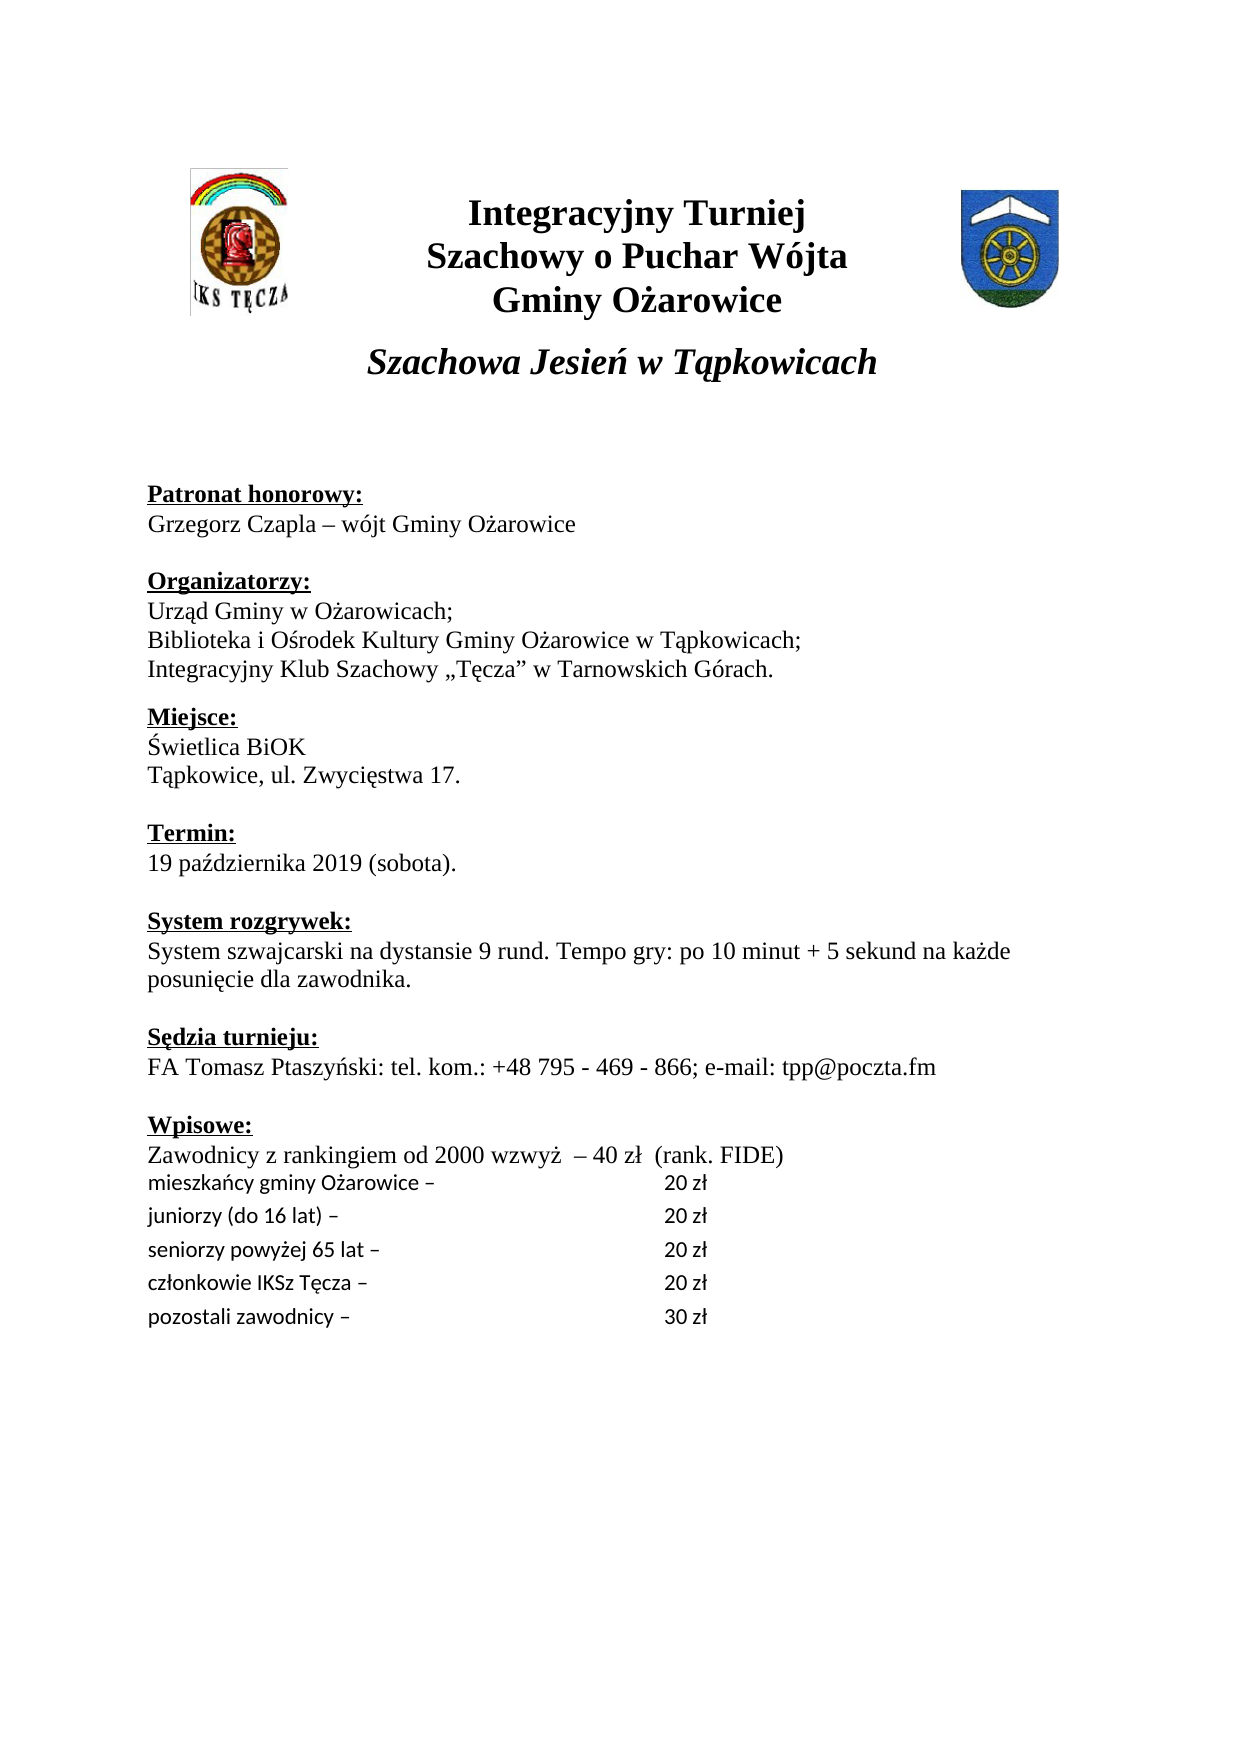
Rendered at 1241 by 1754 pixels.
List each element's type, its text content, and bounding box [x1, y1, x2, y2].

text Patronat honorowy: [147, 479, 1093, 507]
text FA Tomasz Ptaszyński: tel. kom.: +48 795 - 469 - 866; e-mail: tpp@poczta.fm [147, 1052, 1093, 1081]
table_cell członkowie IKSz Tęcza – [148, 1269, 590, 1302]
text 19 października 2019 (sobota). [147, 848, 1093, 877]
table_header mieszkańcy gminy Ożarowice – [148, 1169, 590, 1201]
table_cell 20 zł [664, 1201, 736, 1235]
text Wpisowe: [147, 1110, 1093, 1138]
table_cell 30 zł [664, 1302, 736, 1335]
table_header [590, 1169, 664, 1201]
text Organizatorzy: [147, 566, 1093, 595]
table_cell seniorzy powyżej 65 lat – [148, 1235, 590, 1268]
text Świetlica BiOK [147, 732, 1093, 761]
table_cell [590, 1201, 664, 1235]
table_cell 20 zł [664, 1269, 736, 1302]
table_cell [590, 1302, 664, 1335]
table_cell [590, 1269, 664, 1302]
text Tąpkowice, ul. Zwycięstwa 17. [147, 761, 1093, 789]
table_header Integracyjny Turniej Szachowy o Puchar Wójta Gminy Ożarowice [331, 148, 930, 320]
picture [960, 188, 1059, 309]
table_cell pozostali zawodnicy – [148, 1302, 590, 1335]
table_header 20 zł [664, 1169, 736, 1201]
text Sędzia turnieju: [147, 1022, 1093, 1051]
text Integracyjny Klub Szachowy „Tęcza” w Tarnowskich Górach. [147, 654, 1061, 683]
text System szwajcarski na dystansie 9 rund. Tempo gry: po 10 minut + 5 sekund na każde posunięcie dla zawodnika. [147, 936, 1093, 993]
text Urząd Gminy w Ożarowicach; [147, 596, 1093, 625]
text Miejsce: [147, 702, 1093, 731]
text Grzegorz Czapla – wójt Gminy Ożarowice [148, 509, 1093, 537]
table_cell Szachowa Jesień w Tąpkowicach [148, 320, 1093, 382]
picture [190, 168, 289, 316]
text Biblioteka i Ośrodek Kultury Gminy Ożarowice w Tąpkowicach; [147, 625, 1061, 654]
text Zawodnicy z rankingiem od 2000 wzwyż – 40 zł (rank. FIDE) [147, 1140, 1093, 1168]
text Termin: [147, 818, 1093, 847]
table_cell juniorzy (do 16 lat) – [148, 1201, 590, 1235]
table_cell 20 zł [664, 1235, 736, 1268]
table_header [930, 148, 1093, 320]
table_cell [590, 1235, 664, 1268]
text System rozgrywek: [147, 906, 1093, 934]
table_header [148, 148, 331, 320]
